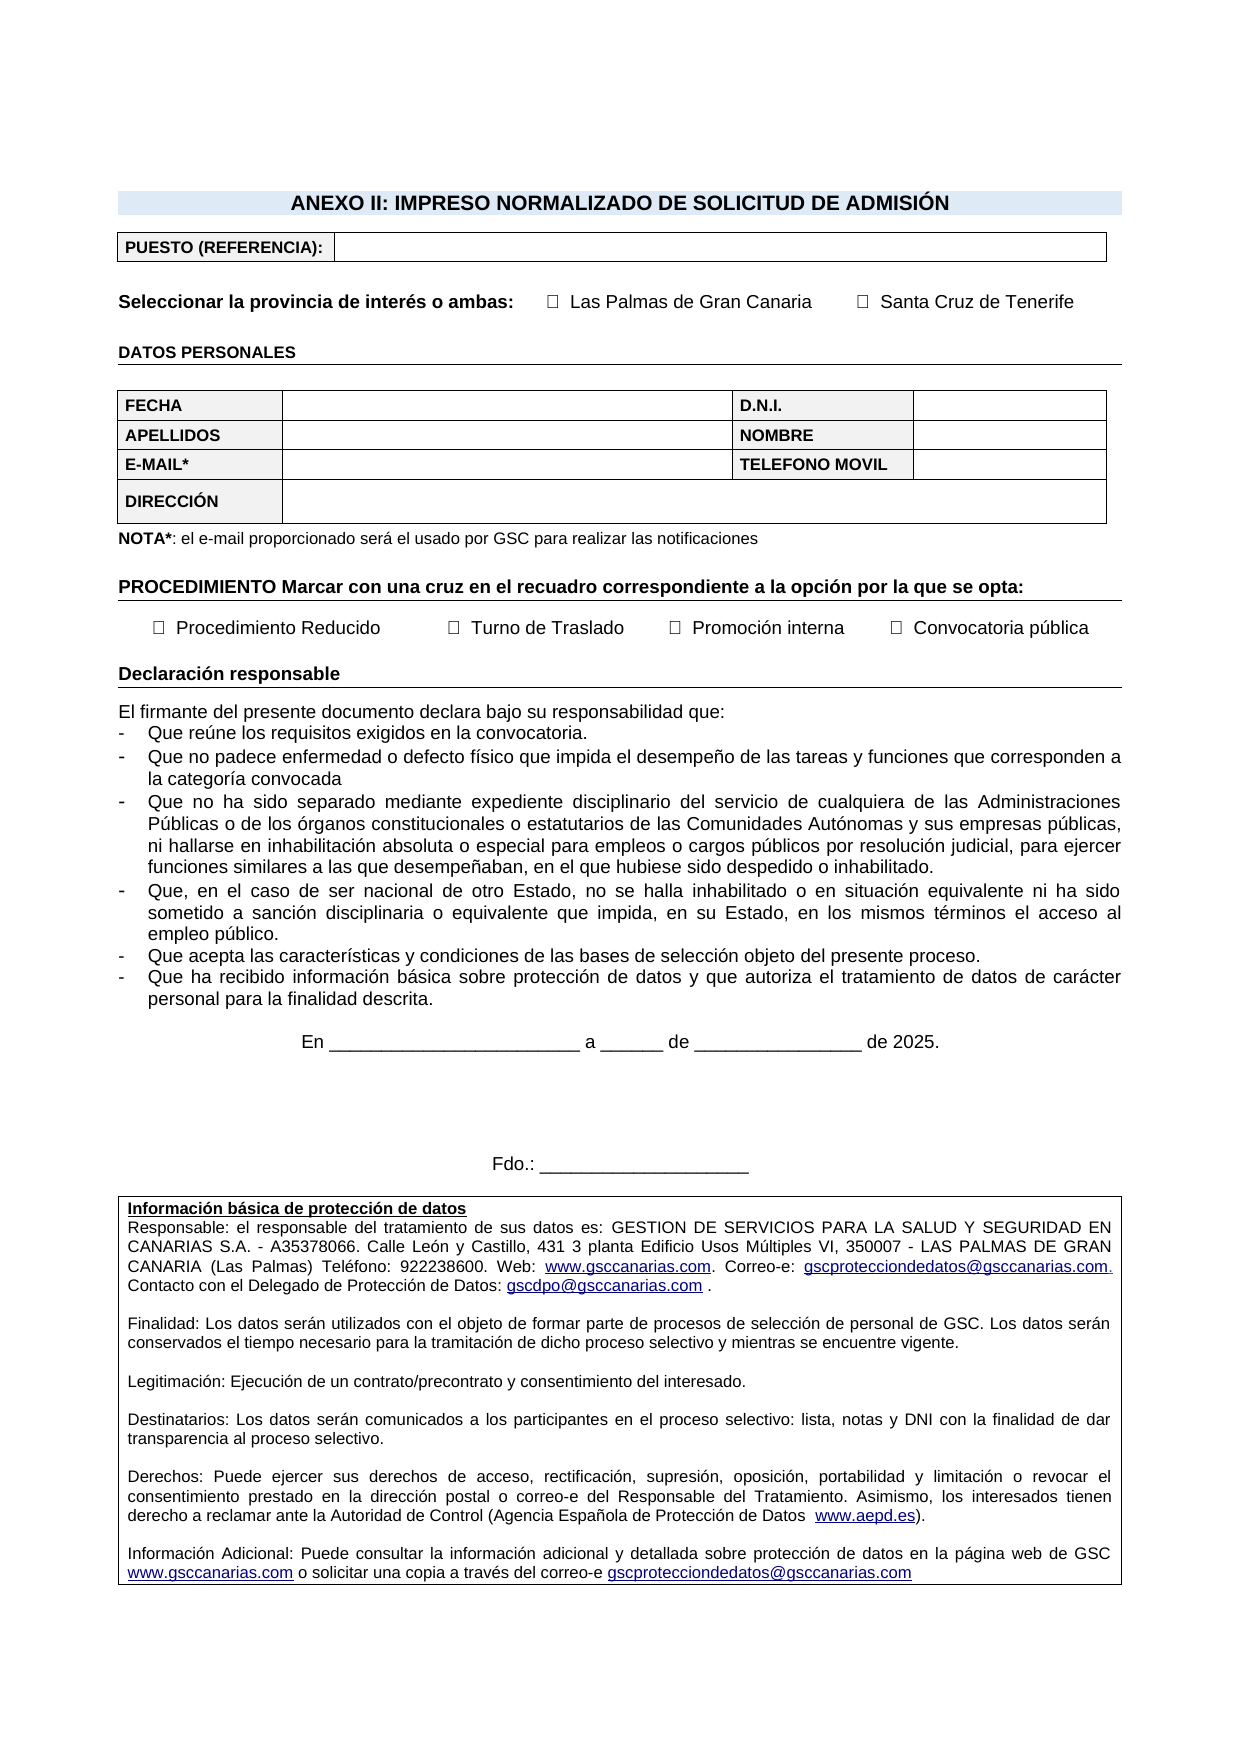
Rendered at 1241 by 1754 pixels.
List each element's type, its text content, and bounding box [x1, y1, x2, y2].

list Que no ha sido separado mediante expediente disciplinario del servicio de cualquiera de las Administraciones Públicas o de los órganos constitucionales o estatutarios de las Comunidades Autónomas y sus empresas públicas, ni hallarse en inhabilitación absoluta o especial para empleos o cargos públicos por resolución judicial, para ejercer funciones similares a las que desempeñaban, en el que hubiese sido despedido o inhabilitado. [118, 789, 1122, 878]
table_cell [914, 480, 1106, 523]
text PROCEDIMIENTO Marcar con una cruz en el recuadro correspondiente a la opción por la que se opta: [118, 573, 1122, 600]
text DATOS PERSONALES [118, 337, 1122, 364]
text Finalidad: Los datos serán utilizados con el objeto de formar parte de procesos de selección de personal de GSC. Los datos serán conservados el tiempo necesario para la tramitación de dicho proceso selectivo y mientras se encuentre vigente. [119, 1311, 1121, 1352]
text Declaración responsable [118, 660, 1122, 687]
text  Procedimiento Reducido  Turno de Traslado  Promoción interna  Convocatoria pública [118, 613, 1122, 638]
text Seleccionar la provincia de interés o ambas:  Las Palmas de Gran Canaria  Santa Cruz de Tenerife [118, 287, 1122, 312]
text Legitimación: Ejecución de un contrato/precontrato y consentimiento del interesado. [119, 1368, 1121, 1391]
table_cell [283, 480, 507, 523]
table_header FECHA [118, 391, 282, 420]
table_cell APELLIDOS [118, 421, 282, 449]
text En ________________________ a ______ de ________________ de 2025. [118, 1031, 1122, 1053]
text Responsable: el responsable del tratamiento de sus datos es: GESTION DE SERVICIOS PARA LA SALUD Y SEGURIDAD EN CANARIAS S.A. - A35378066. Calle León y Castillo, 431 3 planta Edificio Usos Múltiples VI, 350007 - LAS PALMAS DE GRAN CANARIA (Las Palmas) Teléfono: 922238600. Web: www.gsccanarias.com. Correo-e: gscprotecciondedatos@gsccanarias.com. Contacto con el Delegado de Protección de Datos: gscdpo@gsccanarias.com . [119, 1215, 1121, 1295]
table_cell DIRECCIÓN [118, 480, 282, 523]
table_cell [507, 450, 732, 479]
table_cell [283, 450, 507, 479]
list Que acepta las características y condiciones de las bases de selección objeto del presente proceso. [118, 945, 1122, 966]
list Que, en el caso de ser nacional de otro Estado, no se halla inhabilitado o en situación equivalente ni ha sido sometido a sanción disciplinaria o equivalente que impida, en su Estado, en los mismos términos el acceso al empleo público. [118, 878, 1122, 945]
text Derechos: Puede ejercer sus derechos de acceso, rectificación, supresión, oposición, portabilidad y limitación o revocar el consentimiento prestado en la dirección postal o correo-e del Responsable del Tratamiento. Asimismo, los interesados tienen derecho a reclamar ante la Autoridad de Control (Agencia Española de Protección de Datos www.aepd.es). [119, 1464, 1121, 1525]
list Que ha recibido información básica sobre protección de datos y que autoriza el tratamiento de datos de carácter personal para la finalidad descrita. [118, 966, 1122, 1009]
table_header [914, 391, 1106, 420]
list Que reúne los requisitos exigidos en la convocatoria. [118, 722, 1122, 743]
table_header [283, 391, 507, 420]
table_header PUESTO (REFERENCIA): [118, 233, 334, 261]
list Que no padece enfermedad o defecto físico que impida el desempeño de las tareas y funciones que corresponden a la categoría convocada [118, 743, 1122, 789]
table_cell [914, 421, 1106, 449]
table_cell [732, 480, 913, 523]
text Información básica de protección de datos [119, 1197, 1121, 1215]
text ANEXO II: IMPRESO NORMALIZADO DE SOLICITUD DE ADMISIÓN [118, 191, 1122, 215]
text Información Adicional: Puede consultar la información adicional y detallada sobre protección de datos en la página web de GSC www.gsccanarias.com o solicitar una copia a través del correo-e gscprotecciondedatos@gsccanarias.com [119, 1541, 1121, 1584]
text NOTA*: el e-mail proporcionado será el usado por GSC para realizar las notificaciones [118, 528, 1122, 548]
table_header D.N.I. [733, 391, 913, 420]
table_header [335, 233, 1106, 261]
table_cell [914, 450, 1106, 479]
table_header [507, 391, 732, 420]
table_cell E-MAIL* [118, 450, 282, 479]
text Destinatarios: Los datos serán comunicados a los participantes en el proceso selectivo: lista, notas y DNI con la finalidad de dar transparencia al proceso selectivo. [119, 1407, 1121, 1448]
table_cell NOMBRE [733, 421, 913, 449]
table_cell [283, 421, 507, 449]
table_cell [507, 480, 732, 523]
text Fdo.: ____________________ [118, 1153, 1122, 1174]
table_cell [507, 421, 732, 449]
text El firmante del presente documento declara bajo su responsabilidad que: [118, 700, 1122, 722]
table_cell TELEFONO MOVIL [733, 450, 913, 479]
